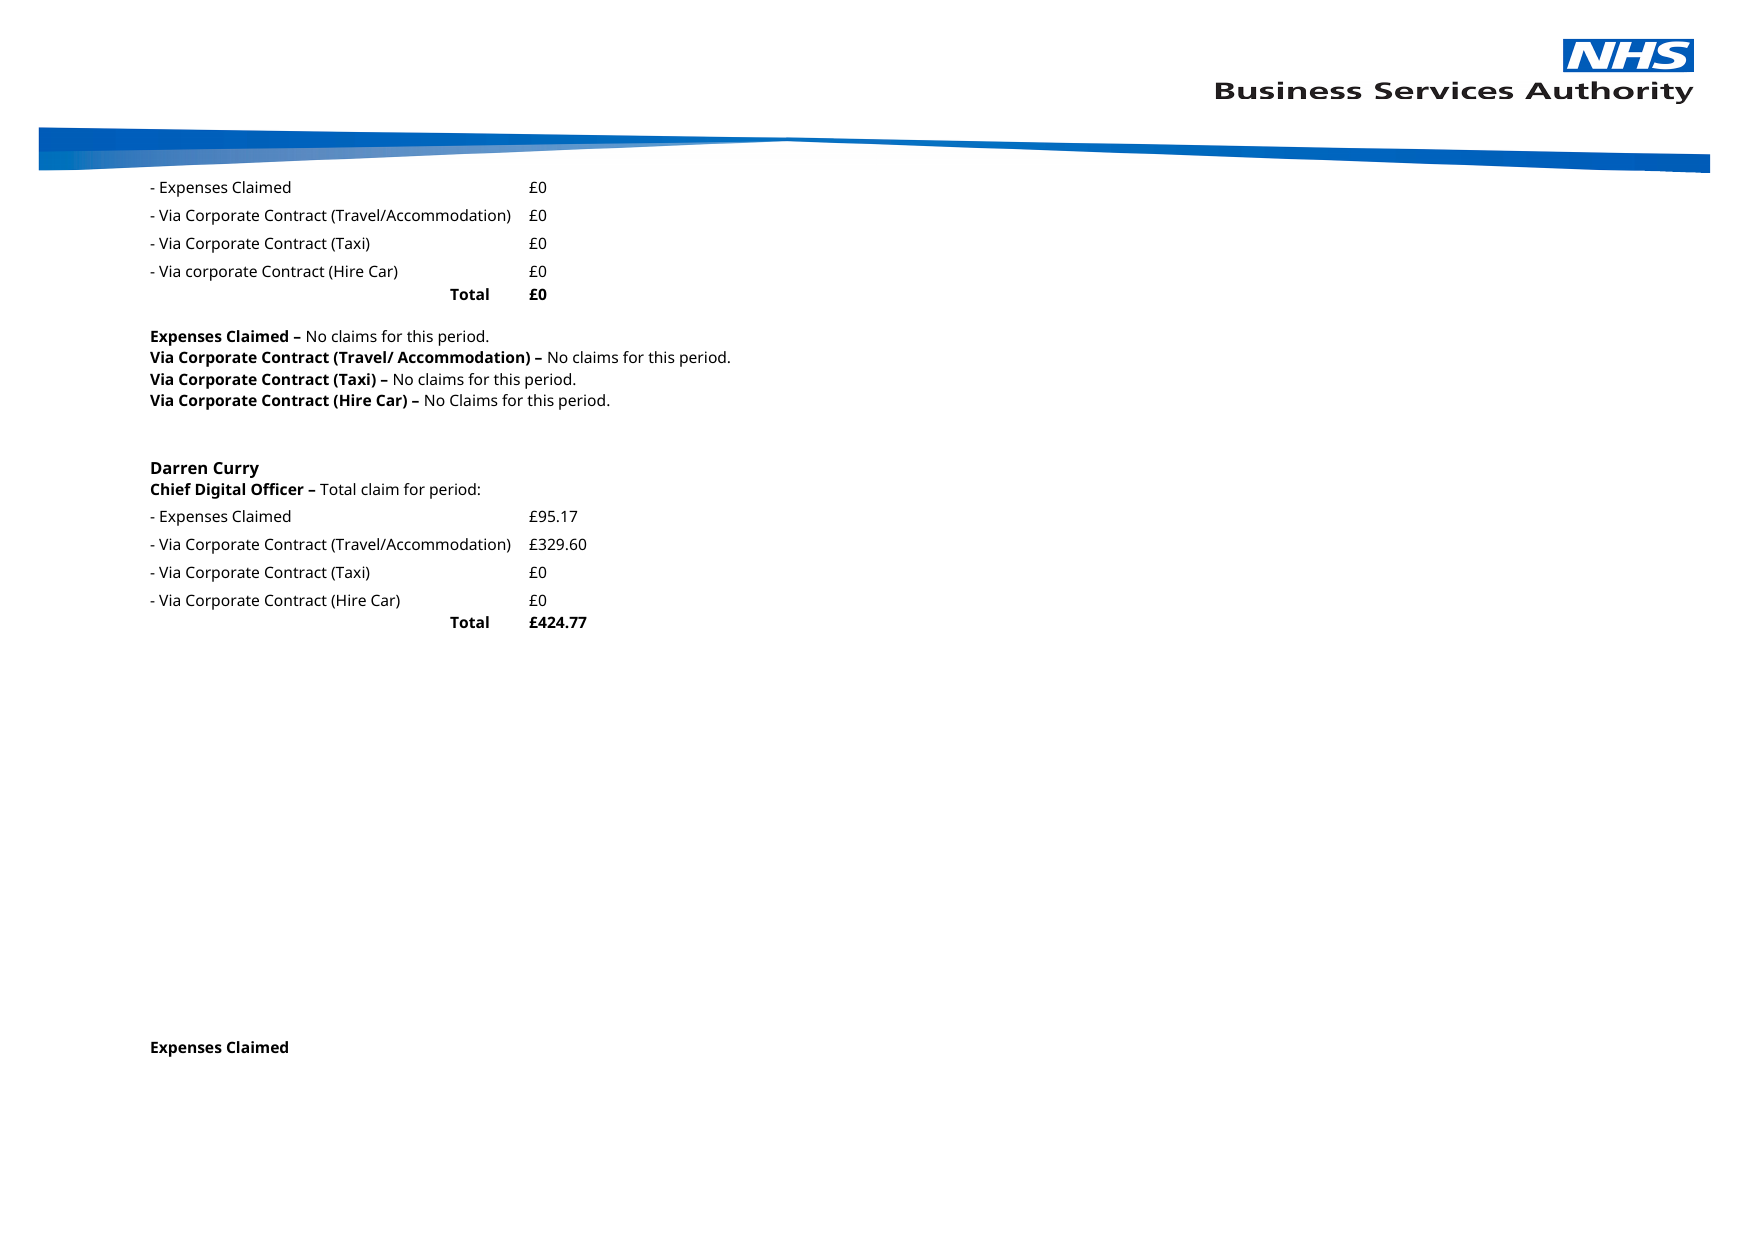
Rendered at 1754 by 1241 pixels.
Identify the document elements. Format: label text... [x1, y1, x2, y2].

text - Via Corporate Contract (Travel/Accommodation) £0 [150, 199, 1604, 227]
text - Via Corporate Contract (Taxi) £0 [150, 556, 1604, 584]
text - Via Corporate Contract (Taxi) £0 [150, 227, 1604, 255]
text - Via corporate Contract (Hire Car) £0 [150, 255, 1604, 283]
text Via Corporate Contract (Hire Car) – No Claims for this period. [150, 389, 1604, 411]
text Total £0 [150, 283, 1604, 304]
text Expenses Claimed [150, 1037, 1604, 1058]
text - Expenses Claimed £95.17 [150, 500, 1604, 528]
text Expenses Claimed – No claims for this period. [150, 326, 1604, 347]
text - Via Corporate Contract (Hire Car) £0 [150, 584, 1604, 612]
text Via Corporate Contract (Taxi) – No claims for this period. [150, 368, 1604, 389]
text - Expenses Claimed £0 [150, 171, 1604, 199]
text Via Corporate Contract (Travel/ Accommodation) – No claims for this period. [150, 347, 1604, 368]
text - Via Corporate Contract (Travel/Accommodation) £329.60 [150, 528, 1604, 556]
text Chief Digital Officer – Total claim for period: [150, 479, 1604, 500]
text Darren Curry [150, 456, 1604, 479]
text Total £424.77 [150, 612, 1604, 633]
